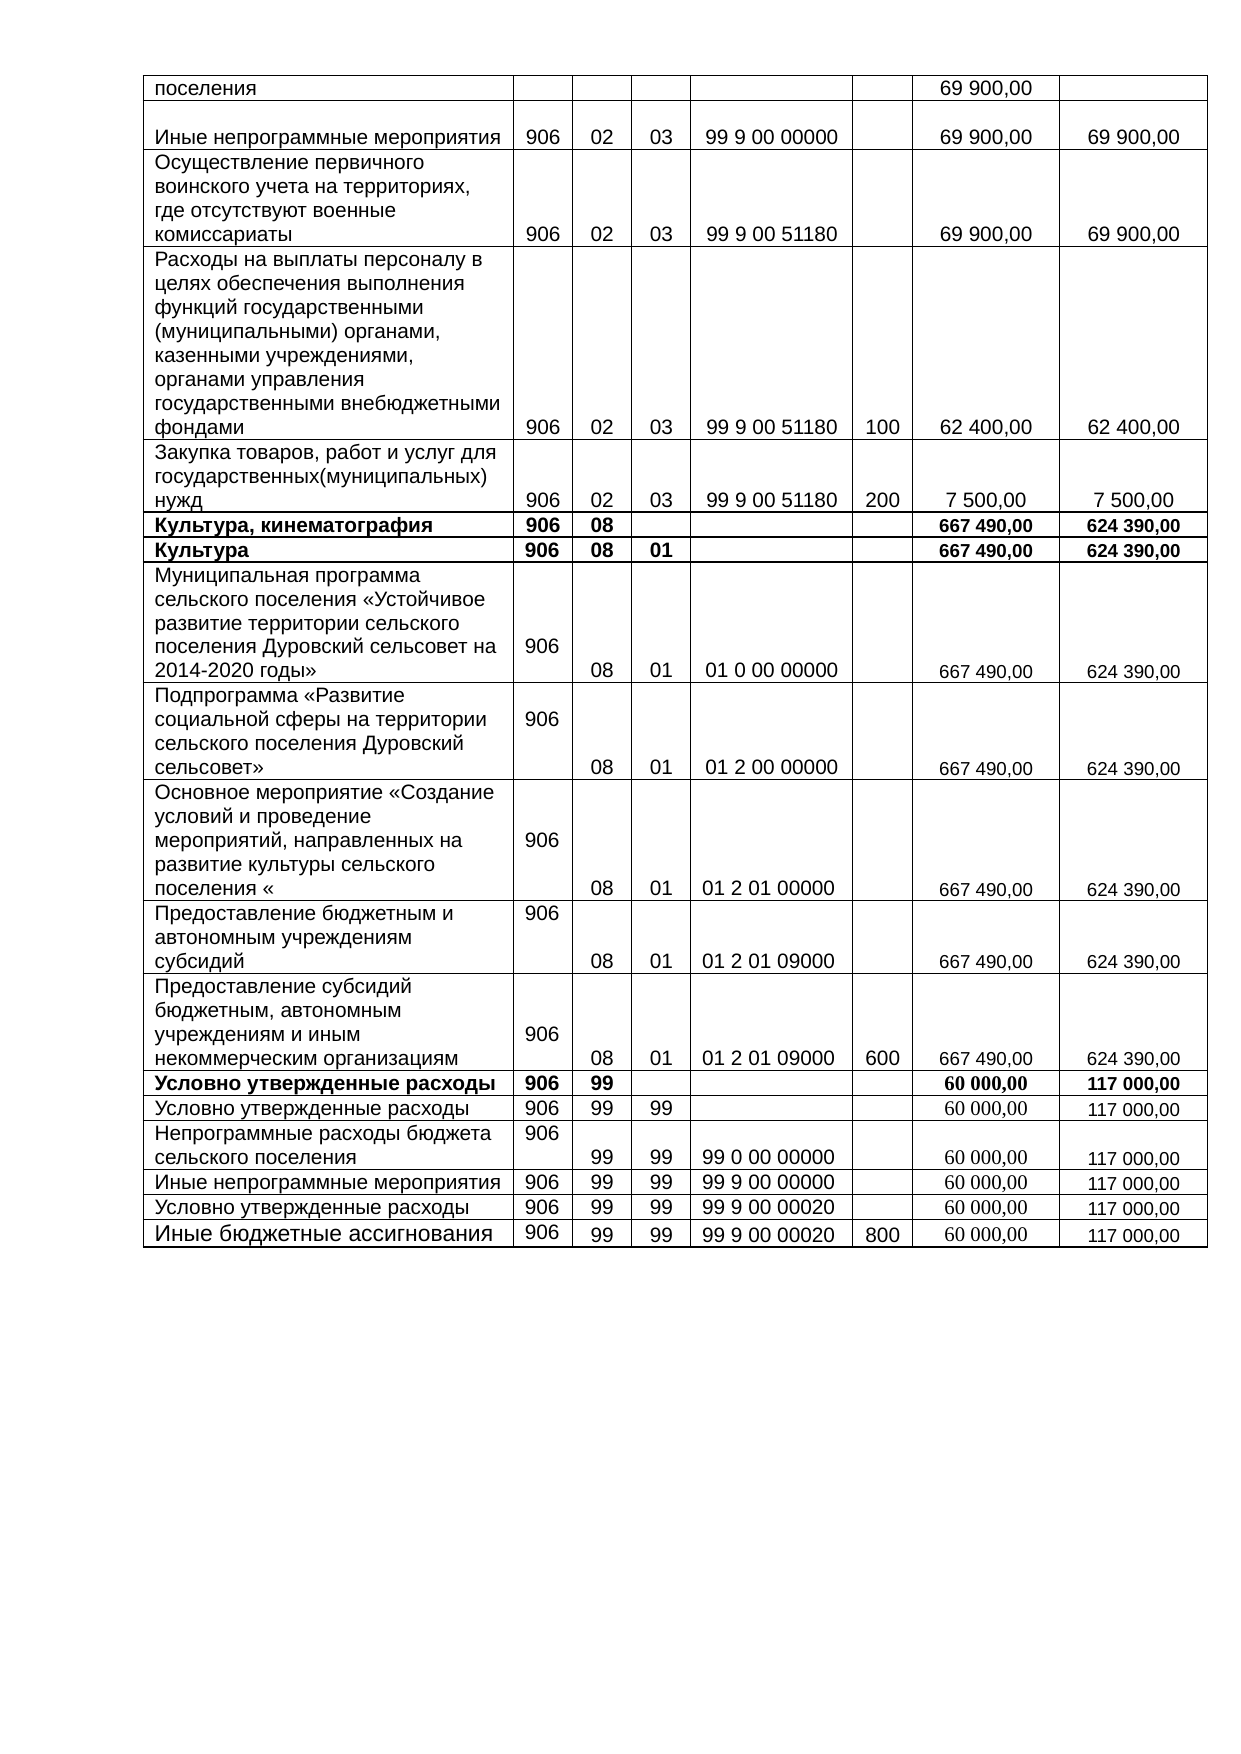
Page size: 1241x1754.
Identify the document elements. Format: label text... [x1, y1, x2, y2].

table_cell 60 000,00 [913, 1220, 1059, 1246]
table_cell 01 [632, 683, 690, 779]
table_cell [853, 1071, 912, 1095]
table_cell 08 [573, 974, 631, 1070]
table_cell Непрограммные расходы бюджета сельского поселения [144, 1121, 513, 1169]
table_cell 906 [514, 247, 572, 438]
table_cell 69 900,00 [913, 150, 1059, 246]
table_cell [853, 780, 912, 900]
table_cell Иные непрограммные мероприятия [144, 101, 513, 149]
table_cell 02 [573, 101, 631, 149]
table_cell 03 [632, 247, 690, 438]
table_cell 01 2 00 00000 [691, 683, 852, 779]
table_cell 906 [514, 563, 572, 682]
table_cell 01 [632, 901, 690, 973]
table_cell 624 390,00 [1060, 780, 1207, 900]
table_cell Закупка товаров, работ и услуг для государственных(муниципальных) нужд [144, 440, 513, 511]
table_cell Муниципальная программа сельского поселения «Устойчивое развитие территории сельского поселения Дуровский сельсовет на 2014-2020 годы» [144, 563, 513, 682]
table_cell 117 000,00 [1060, 1071, 1207, 1095]
table_cell 906 [514, 901, 572, 973]
table_cell 62 400,00 [1060, 247, 1207, 438]
table_cell 906 [514, 1220, 572, 1246]
table_cell 99 [573, 1170, 631, 1194]
table_cell 906 [514, 1071, 572, 1095]
table_cell 08 [573, 683, 631, 779]
table_cell [853, 1096, 912, 1120]
table_cell Основное мероприятие «Создание условий и проведение мероприятий, направленных на развитие культуры сельского поселения « [144, 780, 513, 900]
table_cell 99 [632, 1220, 690, 1246]
table_cell [853, 901, 912, 973]
table_cell [632, 1071, 690, 1095]
table_cell 99 9 00 00020 [691, 1220, 852, 1246]
table_cell 08 [573, 563, 631, 682]
table_cell Иные непрограммные мероприятия [144, 1170, 513, 1194]
table_cell 906 [514, 780, 572, 900]
table_cell 03 [632, 440, 690, 511]
table_cell 600 [853, 974, 912, 1070]
table_cell 60 000,00 [913, 1170, 1059, 1194]
table_cell 624 390,00 [1060, 563, 1207, 682]
table_cell 60 000,00 [913, 1071, 1059, 1095]
table_cell 01 0 00 00000 [691, 563, 852, 682]
table_cell [1060, 76, 1207, 100]
table_cell 03 [632, 101, 690, 149]
table_cell 02 [573, 440, 631, 511]
table_cell 08 [573, 538, 631, 561]
table_cell 906 [514, 538, 572, 561]
table_cell 99 9 00 00000 [691, 1170, 852, 1194]
table_cell [691, 1071, 852, 1095]
table_cell [573, 76, 631, 100]
table_cell 99 [573, 1071, 631, 1095]
table_cell 99 9 00 51180 [691, 247, 852, 438]
table_cell поселения [144, 76, 513, 100]
table_cell [853, 1121, 912, 1169]
table_cell 69 900,00 [1060, 150, 1207, 246]
table_cell [632, 513, 690, 536]
table_cell 69 900,00 [913, 76, 1059, 100]
table_cell 99 [573, 1220, 631, 1246]
table_cell Иные бюджетные ассигнования [144, 1220, 513, 1246]
table_cell 200 [853, 440, 912, 511]
table_cell Условно утвержденные расходы [144, 1096, 513, 1120]
table_cell 667 490,00 [913, 683, 1059, 779]
table_cell Культура [144, 538, 513, 561]
table_cell 99 9 00 51180 [691, 440, 852, 511]
table_cell 08 [573, 780, 631, 900]
table_cell [691, 1096, 852, 1120]
table_cell [853, 76, 912, 100]
table_cell [691, 76, 852, 100]
table_cell 906 [514, 1096, 572, 1120]
table_cell 800 [853, 1220, 912, 1246]
table_cell 7 500,00 [1060, 440, 1207, 511]
table_cell 01 2 01 09000 [691, 901, 852, 973]
table_cell 03 [632, 150, 690, 246]
table_cell 667 490,00 [913, 538, 1059, 561]
table_cell 99 [632, 1170, 690, 1194]
table_cell 62 400,00 [913, 247, 1059, 438]
table_cell 99 9 00 00020 [691, 1195, 852, 1219]
table_cell Осуществление первичного воинского учета на территориях, где отсутствуют военные комиссариаты [144, 150, 513, 246]
table_cell [853, 538, 912, 561]
table_cell 99 [573, 1121, 631, 1169]
table_cell [853, 513, 912, 536]
table_cell [853, 563, 912, 682]
table_cell 624 390,00 [1060, 901, 1207, 973]
table_cell 60 000,00 [913, 1121, 1059, 1169]
table_cell 02 [573, 247, 631, 438]
table_cell 667 490,00 [913, 563, 1059, 682]
table_cell Условно утвержденные расходы [144, 1195, 513, 1219]
table_cell 906 [514, 1121, 572, 1169]
table_cell 01 2 01 00000 [691, 780, 852, 900]
table_cell 99 9 00 00000 [691, 101, 852, 149]
table_cell 906 [514, 440, 572, 511]
table_cell 02 [573, 150, 631, 246]
table_cell Расходы на выплаты персоналу в целях обеспечения выполнения функций государственными (муниципальными) органами, казенными учреждениями, органами управления государственными внебюджетными фондами [144, 247, 513, 438]
table_cell Предоставление бюджетным и автономным учреждениям субсидий [144, 901, 513, 973]
table_cell [691, 538, 852, 561]
table_cell 624 390,00 [1060, 513, 1207, 536]
table_cell 99 9 00 51180 [691, 150, 852, 246]
table_cell 7 500,00 [913, 440, 1059, 511]
table_cell 60 000,00 [913, 1096, 1059, 1120]
table_cell 01 [632, 563, 690, 682]
table_cell 667 490,00 [913, 513, 1059, 536]
table_cell 01 [632, 974, 690, 1070]
table_cell [514, 76, 572, 100]
table_cell 69 900,00 [913, 101, 1059, 149]
table_cell 624 390,00 [1060, 683, 1207, 779]
table_cell 667 490,00 [913, 901, 1059, 973]
table_cell 99 [573, 1195, 631, 1219]
table_cell Условно утвержденные расходы [144, 1071, 513, 1095]
table_cell Подпрограмма «Развитие социальной сферы на территории сельского поселения Дуровский сельсовет» [144, 683, 513, 779]
table_cell [853, 1170, 912, 1194]
table_cell 906 [514, 974, 572, 1070]
table_cell 69 900,00 [1060, 101, 1207, 149]
table_cell [853, 683, 912, 779]
table_cell 01 [632, 538, 690, 561]
table_cell 624 390,00 [1060, 538, 1207, 561]
table_cell 08 [573, 513, 631, 536]
table_cell 117 000,00 [1060, 1096, 1207, 1120]
table_cell 117 000,00 [1060, 1170, 1207, 1194]
table_cell 99 [573, 1096, 631, 1120]
table_cell 99 0 00 00000 [691, 1121, 852, 1169]
table_cell Культура, кинематография [144, 513, 513, 536]
table_cell 117 000,00 [1060, 1195, 1207, 1219]
table_cell 100 [853, 247, 912, 438]
table_cell 906 [514, 150, 572, 246]
table_cell 01 2 01 09000 [691, 974, 852, 1070]
table_cell 99 [632, 1121, 690, 1169]
table_cell 99 [632, 1195, 690, 1219]
table_cell 906 [514, 101, 572, 149]
table_cell [632, 76, 690, 100]
table_cell 99 [632, 1096, 690, 1120]
table_cell [691, 513, 852, 536]
table_cell 667 490,00 [913, 780, 1059, 900]
table_cell 60 000,00 [913, 1195, 1059, 1219]
table_cell 906 [514, 1170, 572, 1194]
table_cell 906 [514, 683, 572, 779]
table_cell 667 490,00 [913, 974, 1059, 1070]
table_cell 01 [632, 780, 690, 900]
table_cell 08 [573, 901, 631, 973]
table_cell 117 000,00 [1060, 1121, 1207, 1169]
table_cell 906 [514, 513, 572, 536]
table_cell 624 390,00 [1060, 974, 1207, 1070]
table_cell 117 000,00 [1060, 1220, 1207, 1246]
table_cell Предоставление субсидий бюджетным, автономным учреждениям и иным некоммерческим организациям [144, 974, 513, 1070]
table_cell [853, 1195, 912, 1219]
table_cell 906 [514, 1195, 572, 1219]
table_cell [853, 101, 912, 149]
table_cell [853, 150, 912, 246]
